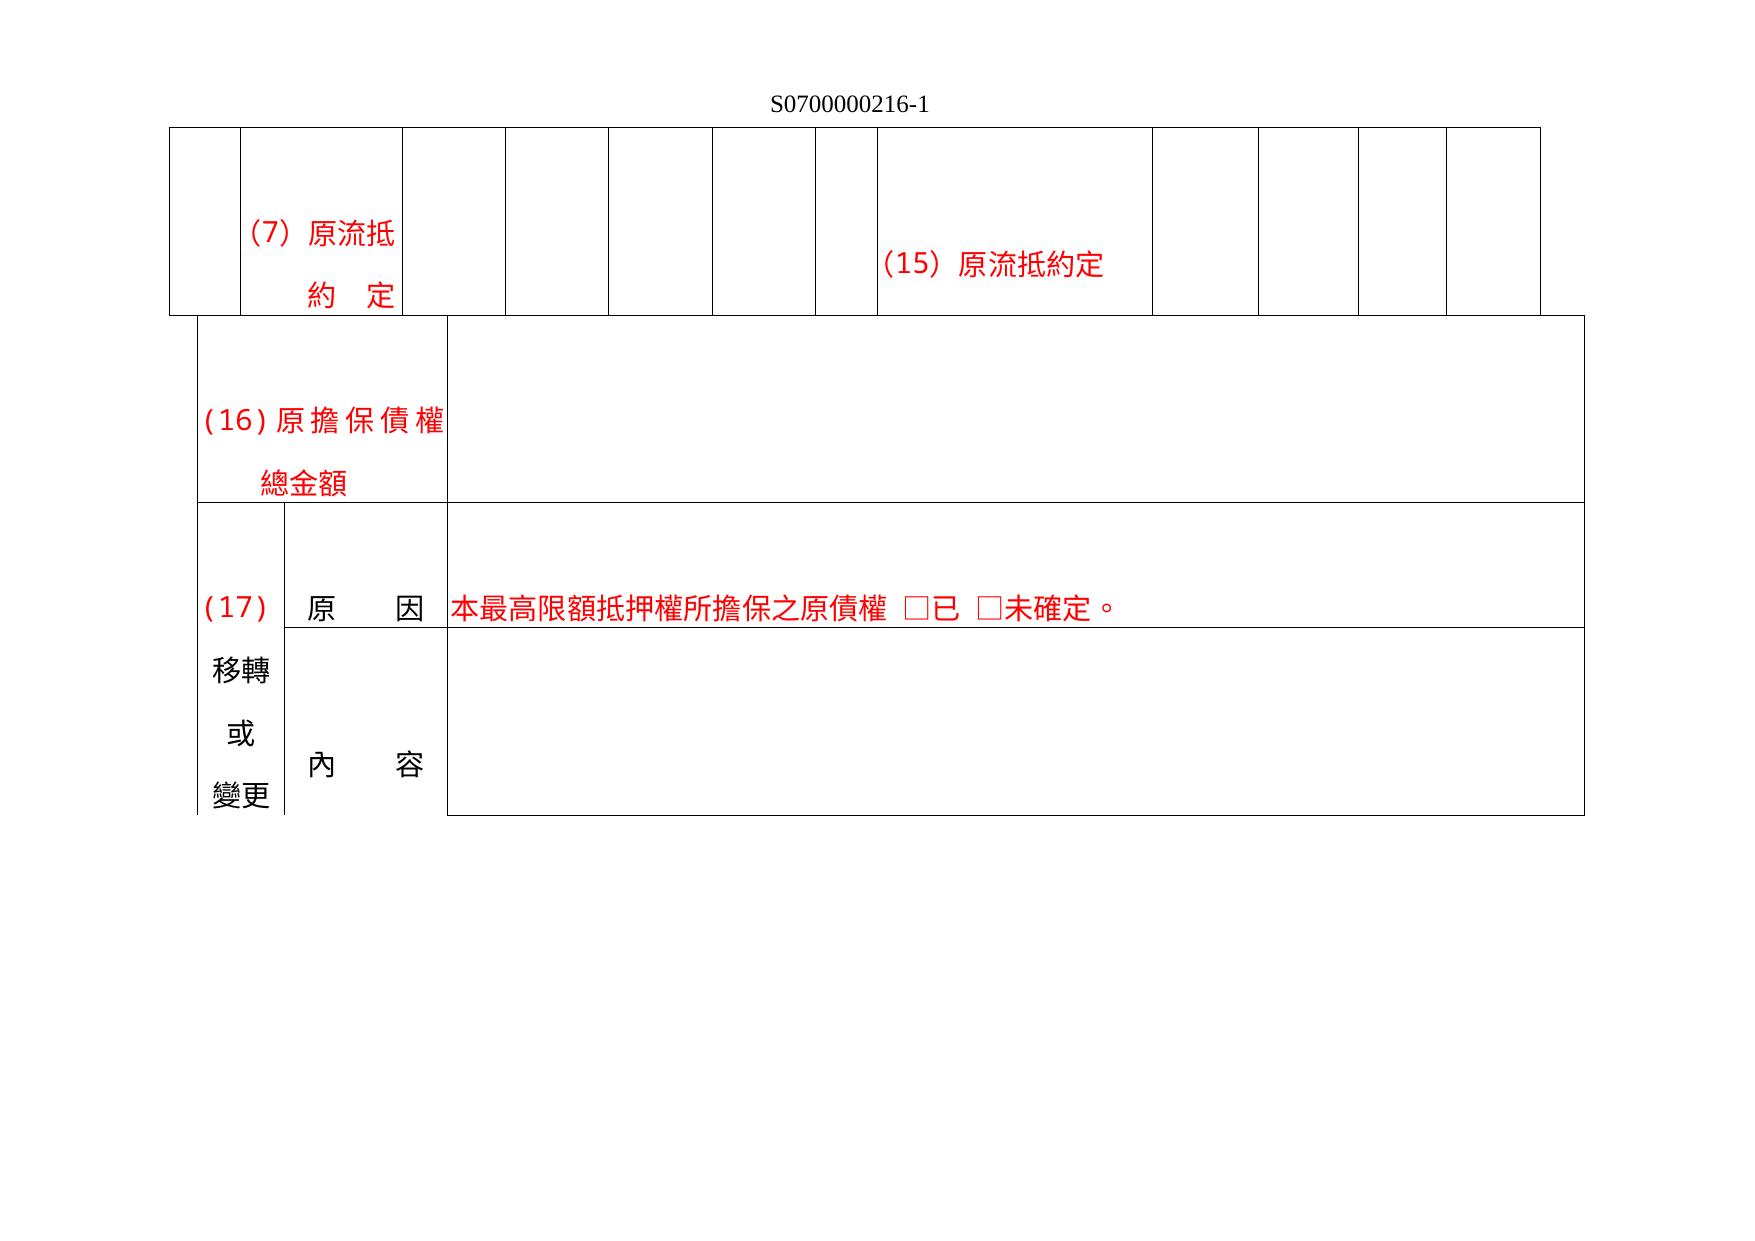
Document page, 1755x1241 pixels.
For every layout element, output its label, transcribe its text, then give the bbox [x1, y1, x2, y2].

table_cell [609, 128, 712, 315]
table_cell [1359, 128, 1446, 315]
table_cell (16)原擔保債權總金額 [198, 316, 447, 502]
table_cell [403, 128, 505, 315]
table_cell [448, 316, 1584, 502]
table_cell 土 地 標 示 [170, 128, 240, 315]
table_cell [448, 628, 1584, 815]
table_cell [169, 627, 197, 815]
table_cell 建 物 標 示 [816, 128, 877, 315]
table_cell (17) 移轉 或 變更 [198, 503, 284, 815]
table_cell [1259, 128, 1358, 315]
table_cell 原 因 [285, 503, 447, 627]
table_cell [169, 502, 197, 627]
table_cell [169, 316, 197, 502]
table_cell [713, 128, 815, 315]
table_cell 本最高限額抵押權所擔保之原債權 □已 □未確定。 [448, 503, 1584, 627]
table_cell （15）原流抵約定 [878, 128, 1152, 315]
table_cell 內 容 [285, 628, 447, 815]
table_cell （7）原流抵約 定 [241, 128, 402, 315]
table_cell [1153, 128, 1258, 315]
table_cell [1541, 127, 1585, 315]
table_cell [1447, 128, 1540, 315]
table_cell [506, 128, 608, 315]
